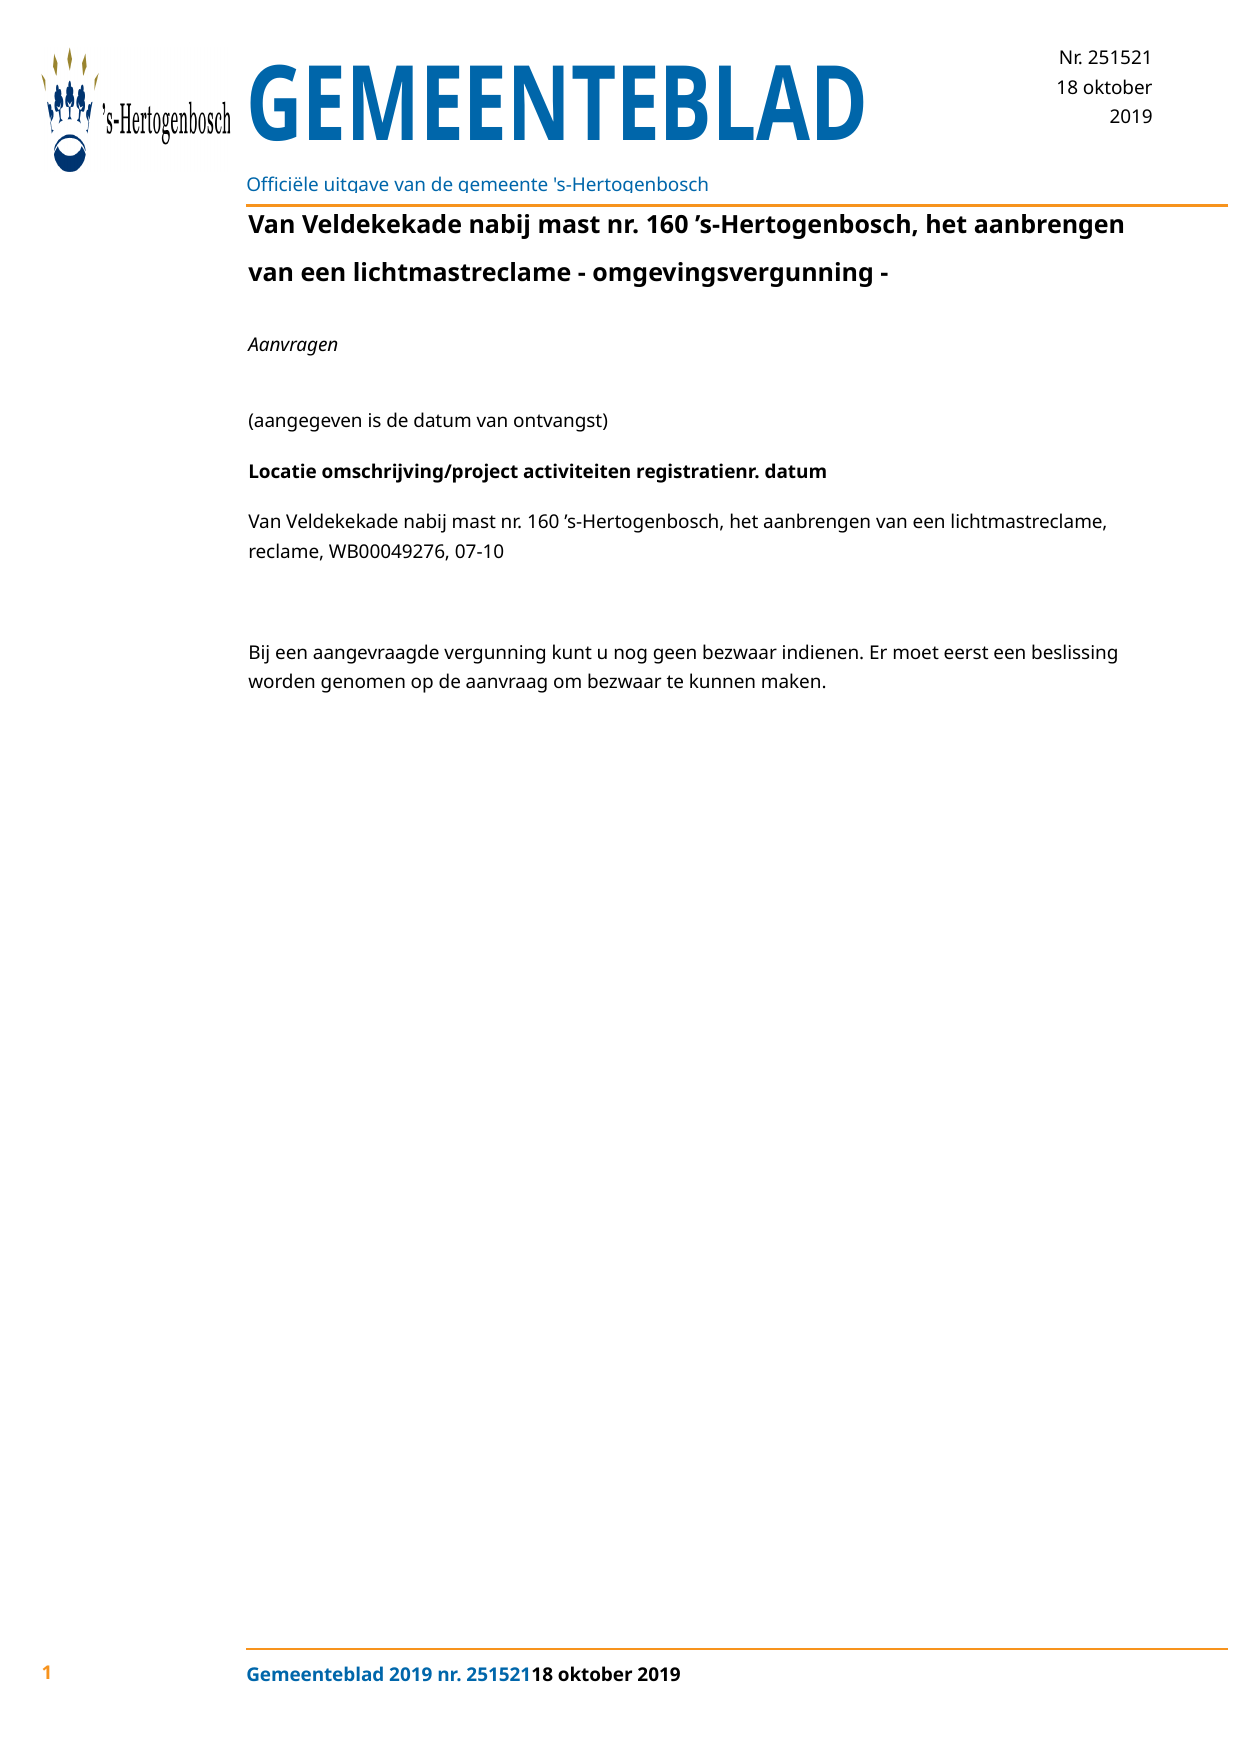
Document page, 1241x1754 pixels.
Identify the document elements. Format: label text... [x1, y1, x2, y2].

text Van Veldekekade nabij mast nr. 160 ’s-Hertogenbosch, het aanbrengen van een lichtmastreclame - omgevingsvergunning - [248, 207, 1152, 288]
text Locatie omschrijving/project activiteiten registratienr. datum [248, 458, 1152, 484]
text (aangegeven is de datum van ontvangst) [248, 408, 1152, 433]
picture [41, 47, 231, 172]
text Bij een aangevraagde vergunning kunt u nog geen bezwaar indienen. Er moet eerst een beslissing worden genomen op de aanvraag om bezwaar te kunnen maken. [248, 639, 1152, 694]
text Aanvragen [248, 331, 1152, 357]
text Van Veldekekade nabij mast nr. 160 ’s-Hertogenbosch, het aanbrengen van een lichtmastreclame, reclame, WB00049276, 07-10 [248, 508, 1152, 564]
